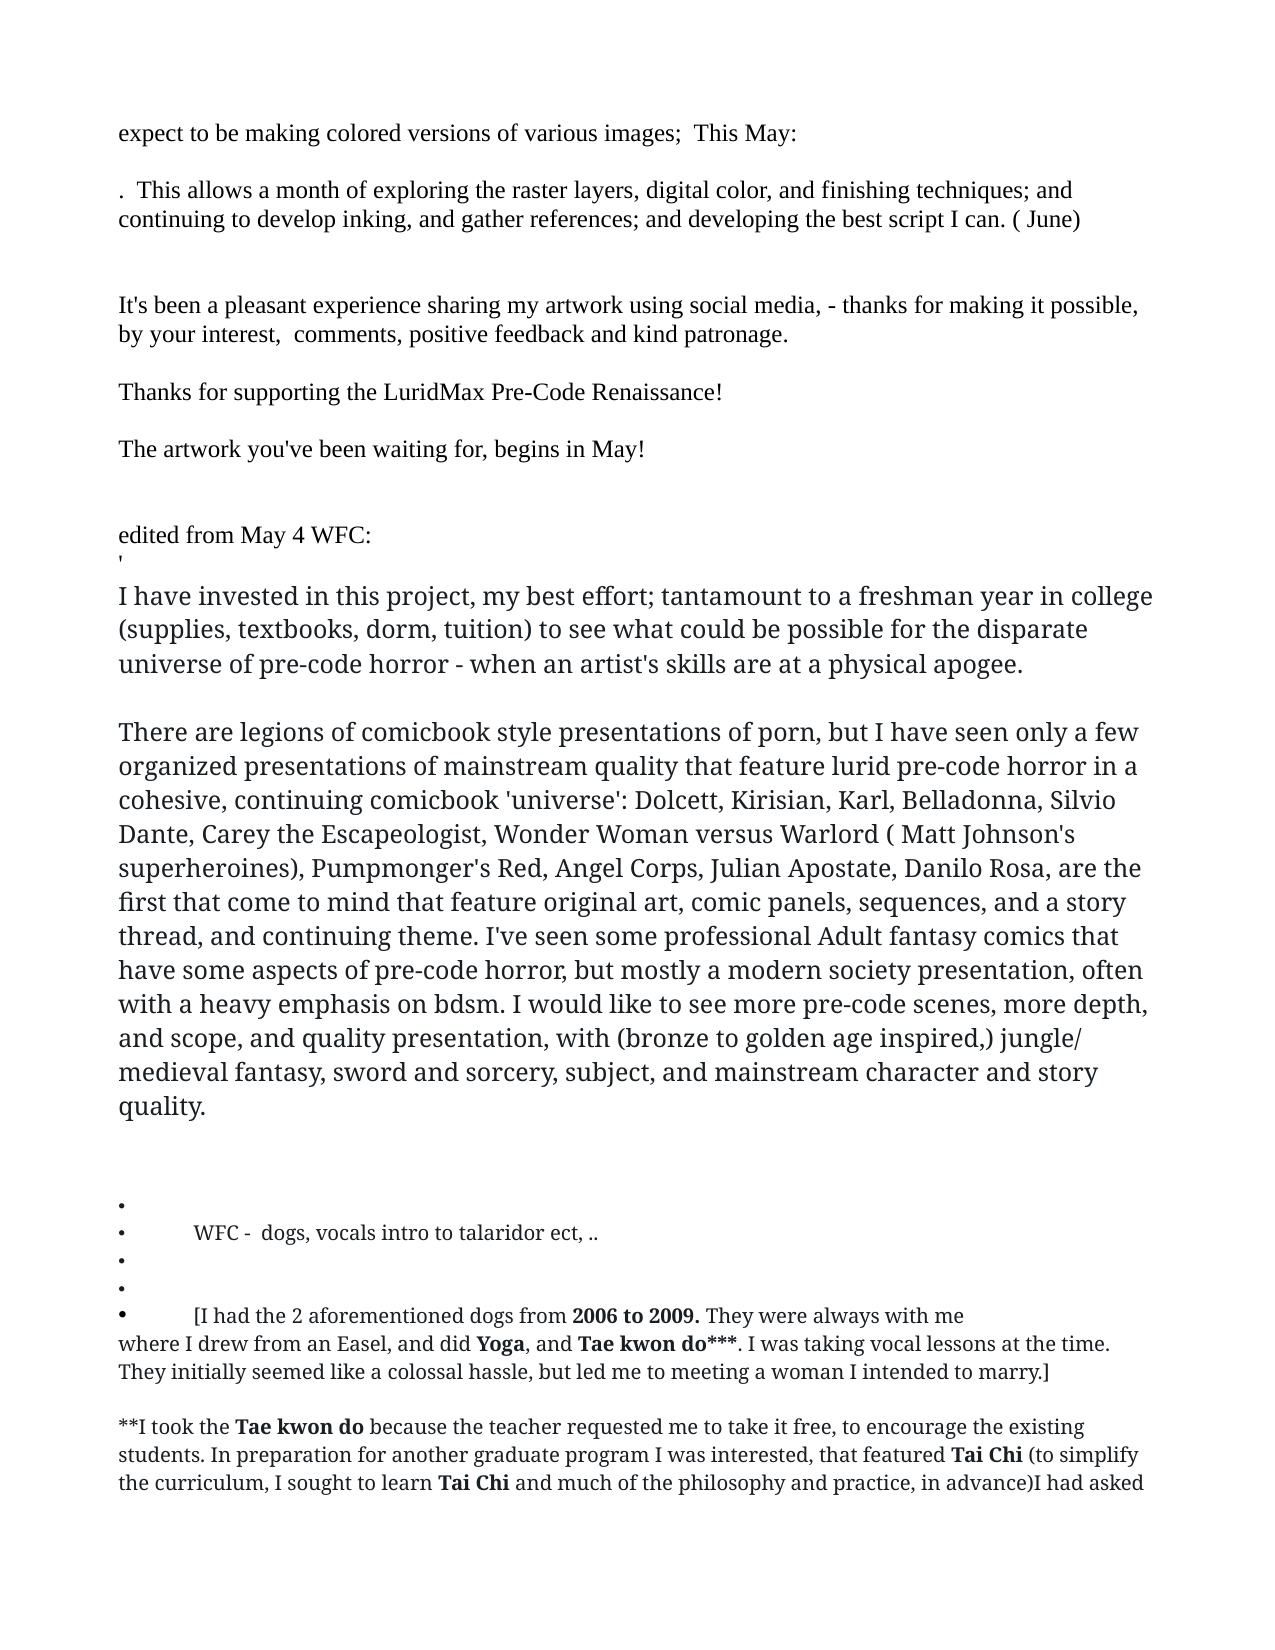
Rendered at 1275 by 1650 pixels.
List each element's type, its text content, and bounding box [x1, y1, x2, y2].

text There are legions of comicbook style presentations of porn, but I have seen only a few organized presentations of mainstream quality that feature lurid pre-code horror in a cohesive, continuing comicbook 'universe': Dolcett, Kirisian, Karl, Belladonna, Silvio Dante, Carey the Escapeologist, Wonder Woman versus Warlord ( Matt Johnson's superheroines), Pumpmonger's Red, Angel Corps, Julian Apostate, Danilo Rosa, are the first that come to mind that feature original art, comic panels, sequences, and a story thread, and continuing theme. I've seen some professional Adult fantasy comics that have some aspects of pre-code horror, but mostly a modern society presentation, often with a heavy emphasis on bdsm. I would like to see more pre-code scenes, more depth, and scope, and quality presentation, with (bronze to golden age inspired,) jungle/ medieval fantasy, sword and sorcery, subject, and mainstream character and story quality. [118, 714, 1157, 1123]
text Thanks for supporting the LuridMax Pre-Code Renaissance! [118, 377, 1157, 406]
text The artwork you've been waiting for, begins in May! [118, 434, 1157, 463]
text **I took the Tae kwon do because the teacher requested me to take it free, to encourage the existing students. In preparation for another graduate program I was interested, that featured Tai Chi (to simplify the curriculum, I sought to learn Tai Chi and much of the philosophy and practice, in advance)I had asked [118, 1413, 1157, 1496]
text edited from May 4 WFC: [118, 521, 1157, 549]
text expect to be making colored versions of various images; This May: [118, 118, 1157, 147]
list WFC - dogs, vocals intro to talaridor ect, .. [118, 1219, 1157, 1247]
list [I had the 2 aforementioned dogs from 2006 to 2009. They were always with me where I drew from an Easel, and did Yoga, and Tae kwon do***. I was taking vocal lessons at the time. They initially seemed like a colossal hassle, but led me to meeting a woman I intended to marry.] [118, 1302, 1157, 1385]
text . This allows a month of exploring the raster layers, digital color, and finishing techniques; and continuing to develop inking, and gather references; and developing the best script I can. ( June) [118, 176, 1157, 233]
text It's been a pleasant experience sharing my artwork using social media, - thanks for making it possible, by your interest, comments, positive feedback and kind patronage. [118, 291, 1157, 348]
text I have invested in this project, my best effort; tantamount to a freshman year in college (supplies, textbooks, dorm, tuition) to see what could be possible for the disparate universe of pre-code horror - when an artist's skills are at a physical apogee. [118, 578, 1157, 680]
text ' [118, 549, 1157, 578]
